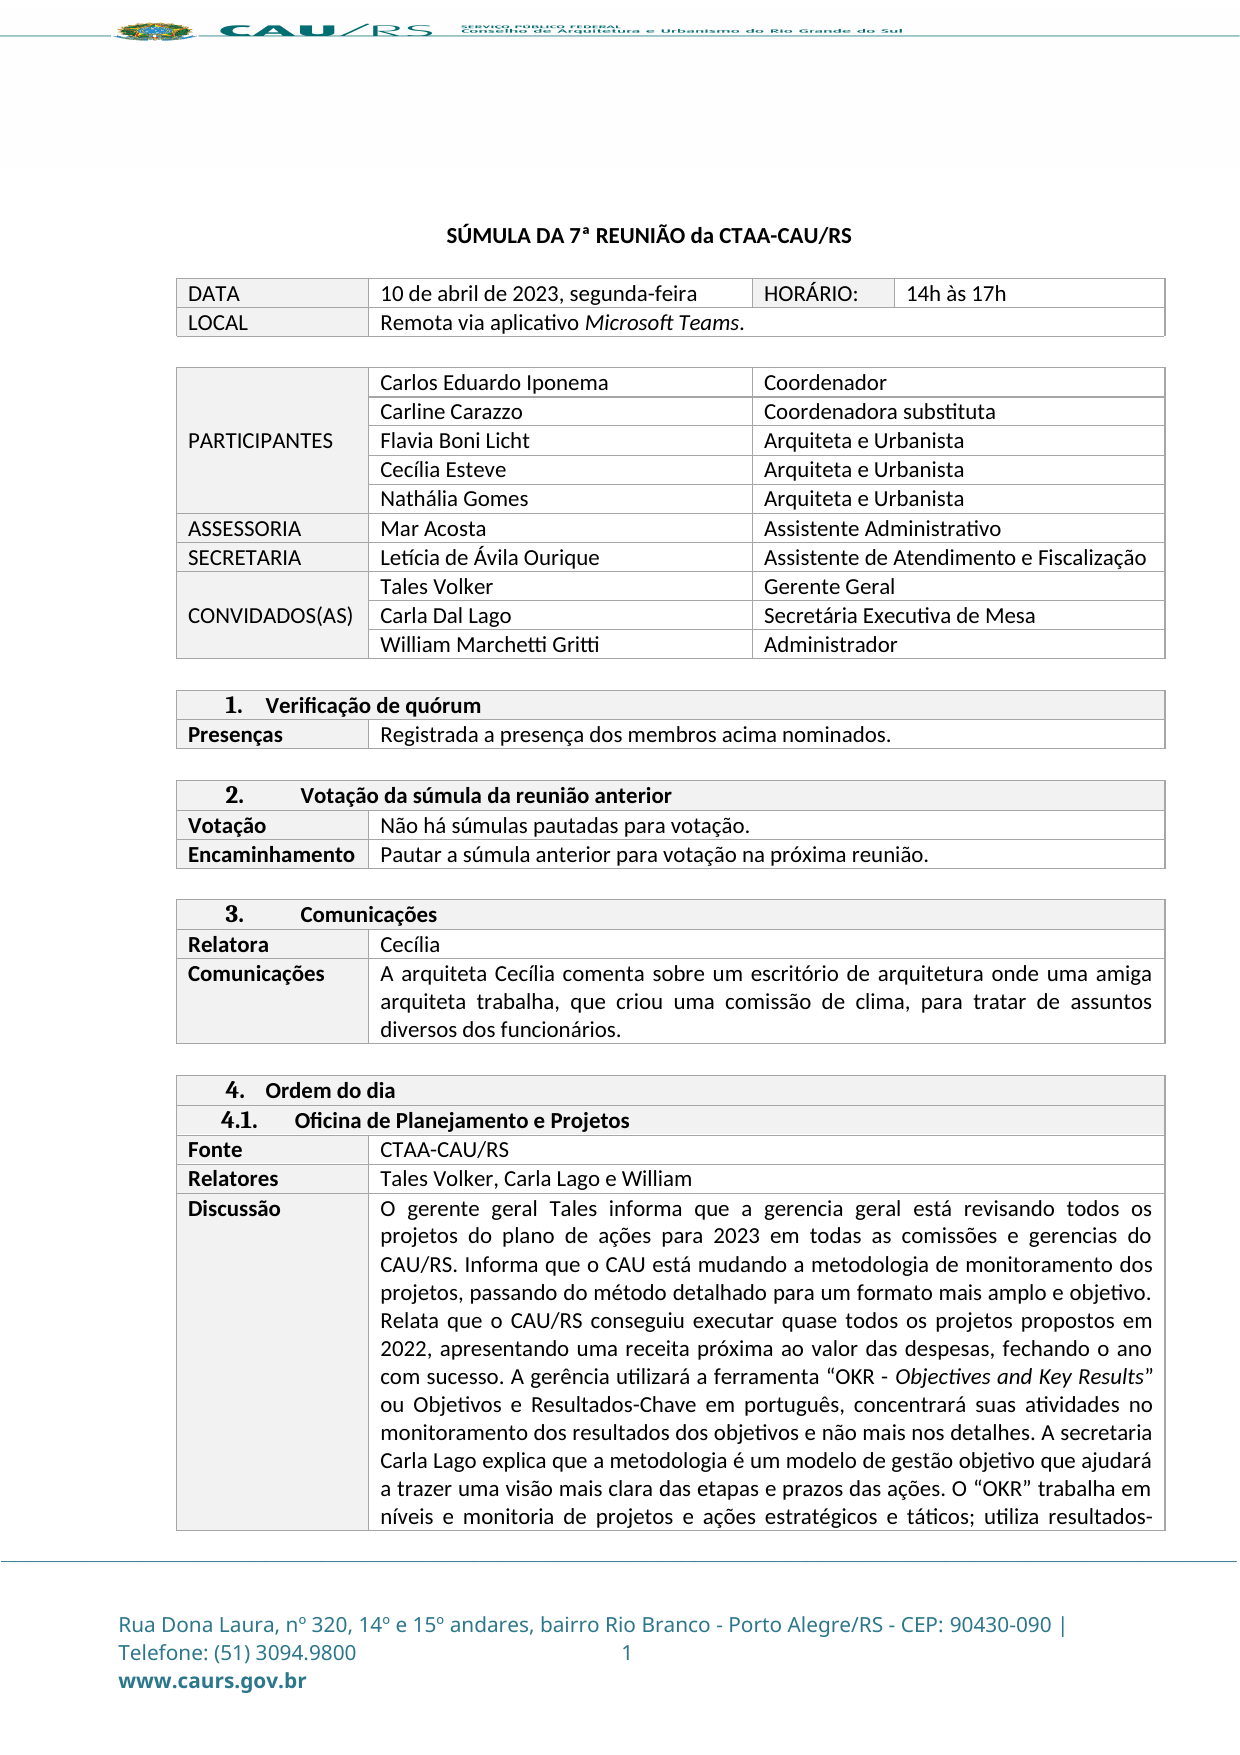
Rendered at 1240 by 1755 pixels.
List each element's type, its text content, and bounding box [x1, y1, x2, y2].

table_cell Carlos Eduardo Iponema [369, 368, 752, 396]
table_cell [177, 659, 1165, 689]
table_cell Comunicações [177, 959, 368, 1043]
table_cell Ordem do dia [177, 1076, 1164, 1105]
table_cell [177, 1044, 1165, 1075]
table_header 14h às 17h [895, 279, 1164, 307]
table_cell [177, 869, 1165, 899]
table_cell Votação [177, 811, 368, 839]
table_header HORÁRIO: [753, 279, 894, 307]
table_cell Carla Dal Lago [369, 601, 752, 629]
table_cell Discussão [177, 1194, 368, 1530]
table_cell Assistente Administrativo [753, 514, 1164, 542]
table_cell Carline Carazzo [369, 398, 752, 425]
table_cell Gerente Geral [753, 572, 1164, 600]
table_cell O gerente geral Tales informa que a gerencia geral está revisando todos os projetos do plano de ações para 2023 em todas as comissões e gerencias do CAU/RS. Informa que o CAU está mudando a metodologia de monitoramento dos projetos, passando do método detalhado para um formato mais amplo e objetivo. Relata que o CAU/RS conseguiu executar quase todos os projetos propostos em 2022, apresentando uma receita próxima ao valor das despesas, fechando o ano com sucesso. A gerência utilizará a ferramenta “OKR - Objectives and Key Results” ou Objetivos e Resultados-Chave em português, concentrará suas atividades no monitoramento dos resultados dos objetivos e não mais nos detalhes. A secretaria Carla Lago explica que a metodologia é um modelo de gestão objetivo que ajudará a trazer uma visão mais clara das etapas e prazos das ações. O “OKR” trabalha em níveis e monitoria de projetos e ações estratégicos e táticos; utiliza resultados- [369, 1194, 1164, 1530]
table_cell Secretária Executiva de Mesa [753, 601, 1164, 629]
table_cell Arquiteta e Urbanista [753, 456, 1164, 483]
table_cell Registrada a presença dos membros acima nominados. [369, 720, 1164, 748]
table_cell SECRETARIA [177, 543, 368, 571]
table_cell PARTICIPANTES [177, 368, 368, 513]
table_cell [177, 337, 1164, 367]
table_cell Arquiteta e Urbanista [753, 426, 1164, 454]
table_cell Relatores [177, 1165, 368, 1193]
table_cell Relatora [177, 930, 368, 958]
table_cell Encaminhamento [177, 840, 368, 868]
table_cell Arquiteta e Urbanista [753, 485, 1164, 513]
table_cell ASSESSORIA [177, 514, 368, 542]
table_cell Letícia de Ávila Ourique [369, 543, 752, 571]
table_cell Cecília Esteve [369, 456, 752, 483]
table_header DATA [177, 279, 368, 307]
table_cell Mar Acosta [369, 514, 752, 542]
table_cell Tales Volker [369, 572, 752, 600]
table_cell Fonte [177, 1136, 368, 1163]
table_header 10 de abril de 2023, segunda-feira [369, 279, 752, 307]
table_cell Oficina de Planejamento e Projetos [177, 1106, 1164, 1134]
table_cell Tales Volker, Carla Lago e William [369, 1165, 1164, 1193]
table_cell Votação da súmula da reunião anterior [177, 781, 1164, 810]
table_cell CTAA-CAU/RS [369, 1136, 1164, 1163]
table_cell Coordenador [753, 368, 1164, 396]
text SÚMULA DA 7ª REUNIÃO da CTAA-CAU/RS [177, 222, 1121, 249]
table_cell Remota via aplicativo Microsoft Teams. [369, 308, 1164, 336]
table_cell LOCAL [177, 308, 368, 336]
table_cell Cecília [369, 930, 1164, 958]
table_cell Nathália Gomes [369, 485, 752, 513]
table_cell William Marchetti Gritti [369, 630, 752, 658]
table_cell Pautar a súmula anterior para votação na próxima reunião. [369, 840, 1164, 868]
table_cell Verificação de quórum [177, 691, 1164, 719]
table_cell A arquiteta Cecília comenta sobre um escritório de arquitetura onde uma amiga arquiteta trabalha, que criou uma comissão de clima, para tratar de assuntos diversos dos funcionários. [369, 959, 1164, 1043]
table_cell [177, 749, 1165, 780]
table_cell Assistente de Atendimento e Fiscalização [753, 543, 1164, 571]
table_cell Presenças [177, 720, 368, 748]
table_cell Coordenadora substituta [753, 398, 1164, 425]
table_cell CONVIDADOS(AS) [177, 572, 368, 658]
table_cell Comunicações [177, 900, 1164, 929]
table_cell Flavia Boni Licht [369, 426, 752, 454]
table_cell Administrador [753, 630, 1164, 658]
table_cell Não há súmulas pautadas para votação. [369, 811, 1164, 839]
